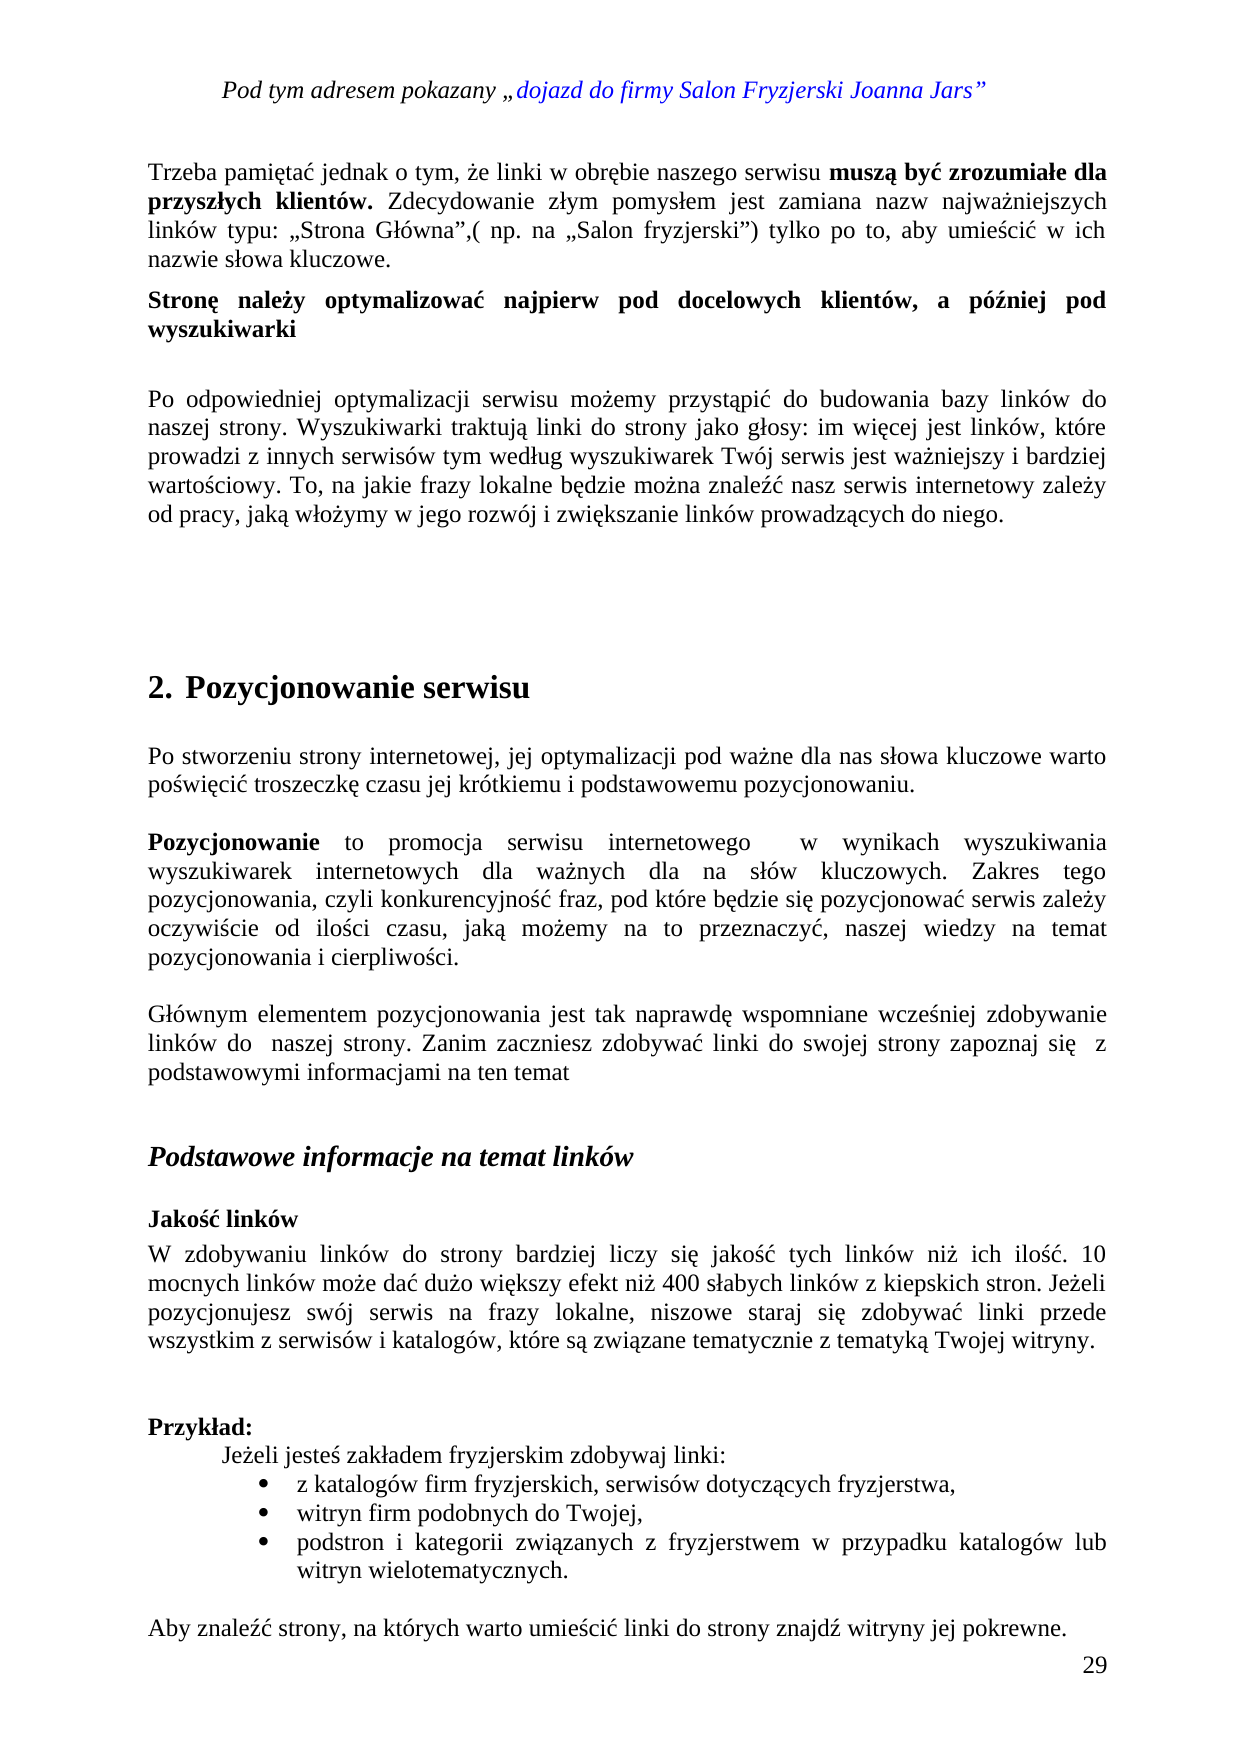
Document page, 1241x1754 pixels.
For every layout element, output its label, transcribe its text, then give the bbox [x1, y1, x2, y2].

text W zdobywaniu linków do strony bardziej liczy się jakość tych linków niż ich ilość. 10 mocnych linków może dać dużo większy efekt niż 400 słabych linków z kiepskich stron. Jeżeli pozycjonujesz swój serwis na frazy lokalne, niszowe staraj się zdobywać linki przede wszystkim z serwisów i katalogów, które są związane tematycznie z tematyką Twojej witryny. [148, 1239, 1107, 1354]
text Aby znaleźć strony, na których warto umieścić linki do strony znajdź witryny jej pokrewne. [148, 1613, 1107, 1642]
text Po stworzeniu strony internetowej, jej optymalizacji pod ważne dla nas słowa kluczowe warto poświęcić troszeczkę czasu jej krótkiemu i podstawowemu pozycjonowaniu. [148, 741, 1107, 798]
text Pod tym adresem pokazany „dojazd do firmy Salon Fryzjerski Joanna Jars” [148, 75, 1107, 104]
text Pozycjonowanie to promocja serwisu internetowego w wynikach wyszukiwania wyszukiwarek internetowych dla ważnych dla na słów kluczowych. Zakres tego pozycjonowania, czyli konkurencyjność fraz, pod które będzie się pozycjonować serwis zależy oczywiście od ilości czasu, jaką możemy na to przeznaczyć, naszej wiedzy na temat pozycjonowania i cierpliwości. [148, 827, 1107, 971]
subtitle Podstawowe informacje na temat linków [148, 1139, 1107, 1173]
list podstron i kategorii związanych z fryzjerstwem w przypadku katalogów lub witryn wielotematycznych. [259, 1527, 1107, 1584]
text Trzeba pamiętać jednak o tym, że linki w obrębie naszego serwisu muszą być zrozumiałe dla przyszłych klientów. Zdecydowanie złym pomysłem jest zamiana nazw najważniejszych linków typu: „Strona Główna”,( np. na „Salon fryzjerski”) tylko po to, aby umieścić w ich nazwie słowa kluczowe. [148, 157, 1107, 272]
text Stronę należy optymalizować najpierw pod docelowych klientów, a później pod wyszukiwarki [148, 285, 1107, 342]
subtitle Pozycjonowanie serwisu [148, 667, 1107, 706]
text Przykład: [148, 1412, 1107, 1441]
text Po odpowiedniej optymalizacji serwisu możemy przystąpić do budowania bazy linków do naszej strony. Wyszukiwarki traktują linki do strony jako głosy: im więcej jest linków, które prowadzi z innych serwisów tym według wyszukiwarek Twój serwis jest ważniejszy i bardziej wartościowy. To, na jakie frazy lokalne będzie można znaleźć nasz serwis internetowy zależy od pracy, jaką włożymy w jego rozwój i zwiększanie linków prowadzących do niego. [148, 384, 1107, 527]
text Głównym elementem pozycjonowania jest tak naprawdę wspomniane wcześniej zdobywanie linków do naszej strony. Zanim zaczniesz zdobywać linki do swojej strony zapoznaj się z podstawowymi informacjami na ten temat [148, 999, 1107, 1086]
list witryn firm podobnych do Twojej, [259, 1498, 1107, 1527]
list z katalogów firm fryzjerskich, serwisów dotyczących fryzjerstwa, [259, 1469, 1107, 1498]
subtitle Jakość linków [148, 1204, 1107, 1233]
text Jeżeli jesteś zakładem fryzjerskim zdobywaj linki: [148, 1441, 1107, 1469]
